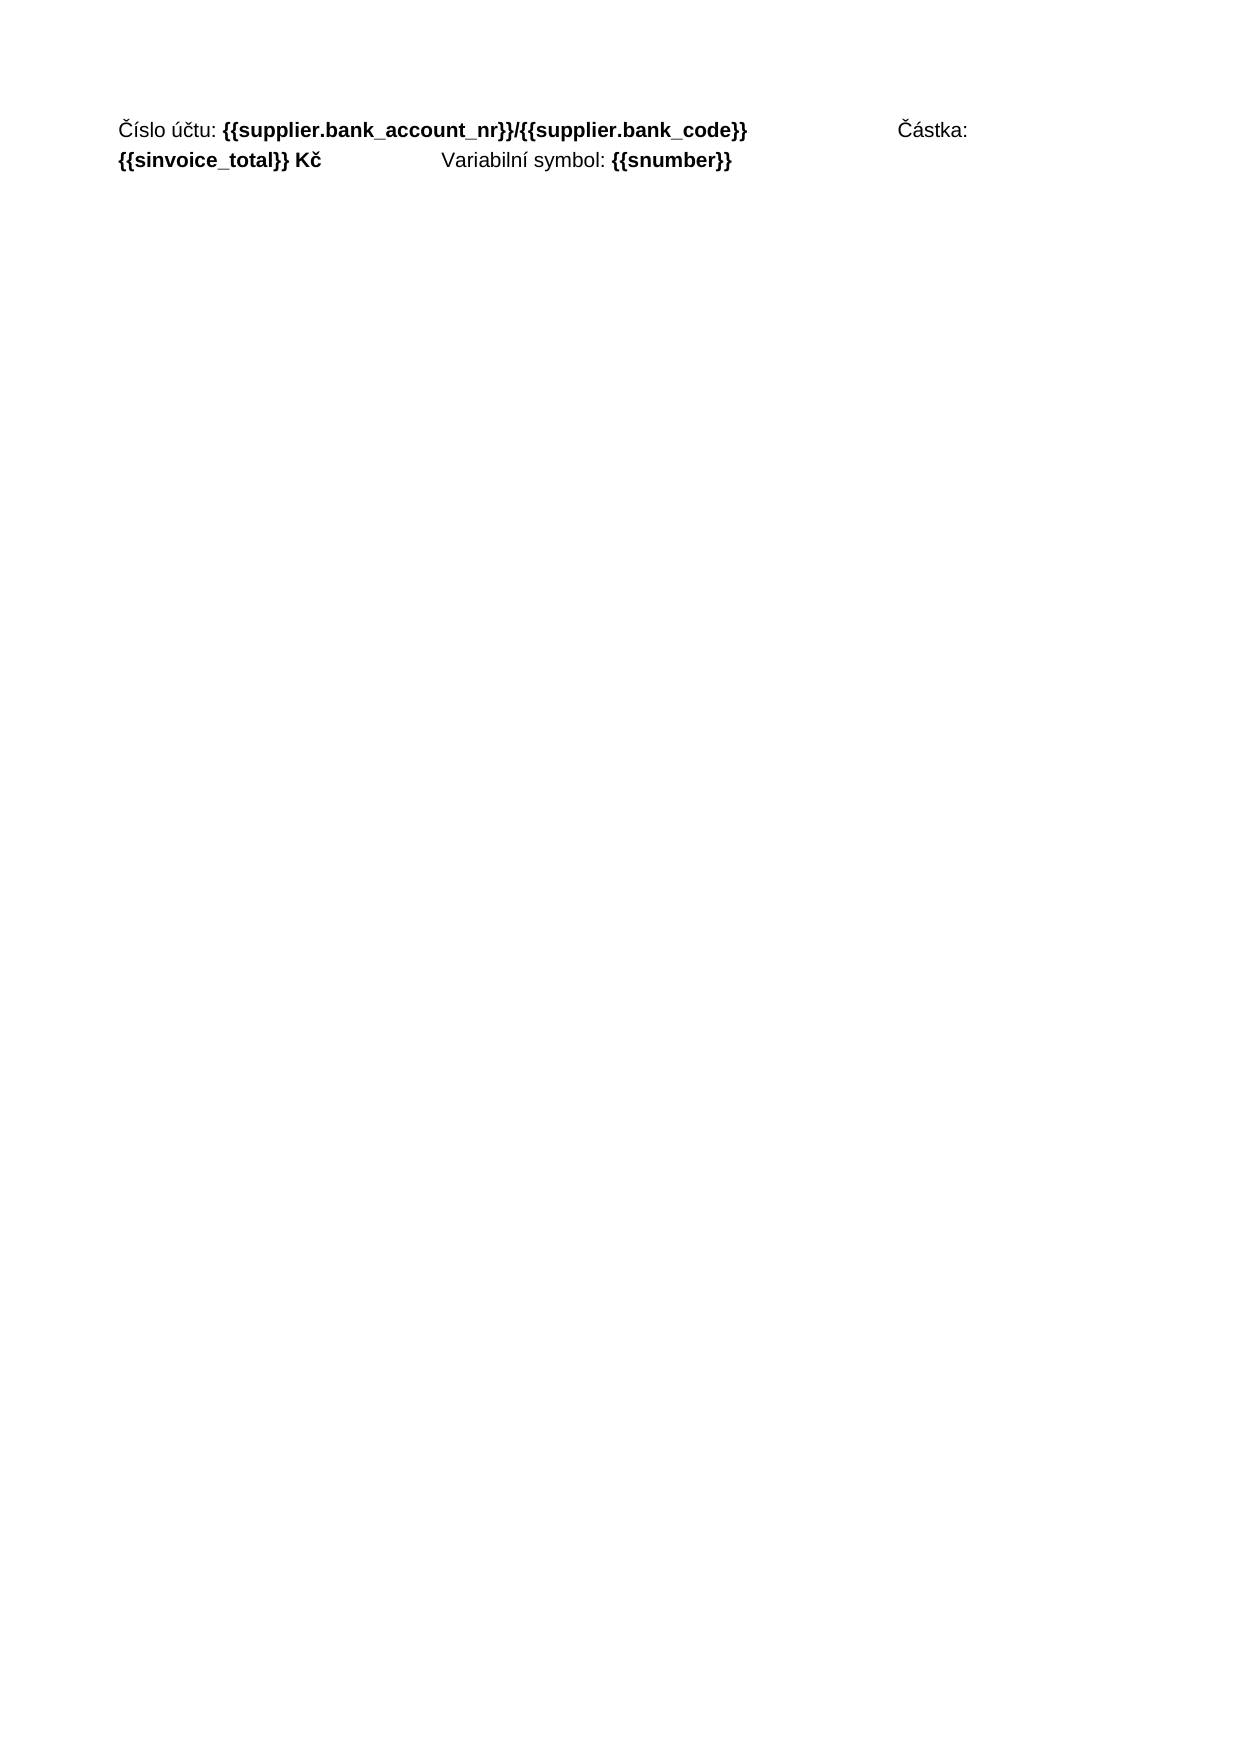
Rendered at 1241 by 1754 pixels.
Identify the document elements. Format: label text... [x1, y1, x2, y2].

text Číslo účtu: {{supplier.bank_account_nr}}/{{supplier.bank_code}} Částka: {{sinvoice_total}} Kč Variabilní symbol: {{snumber}} [118, 118, 1122, 171]
